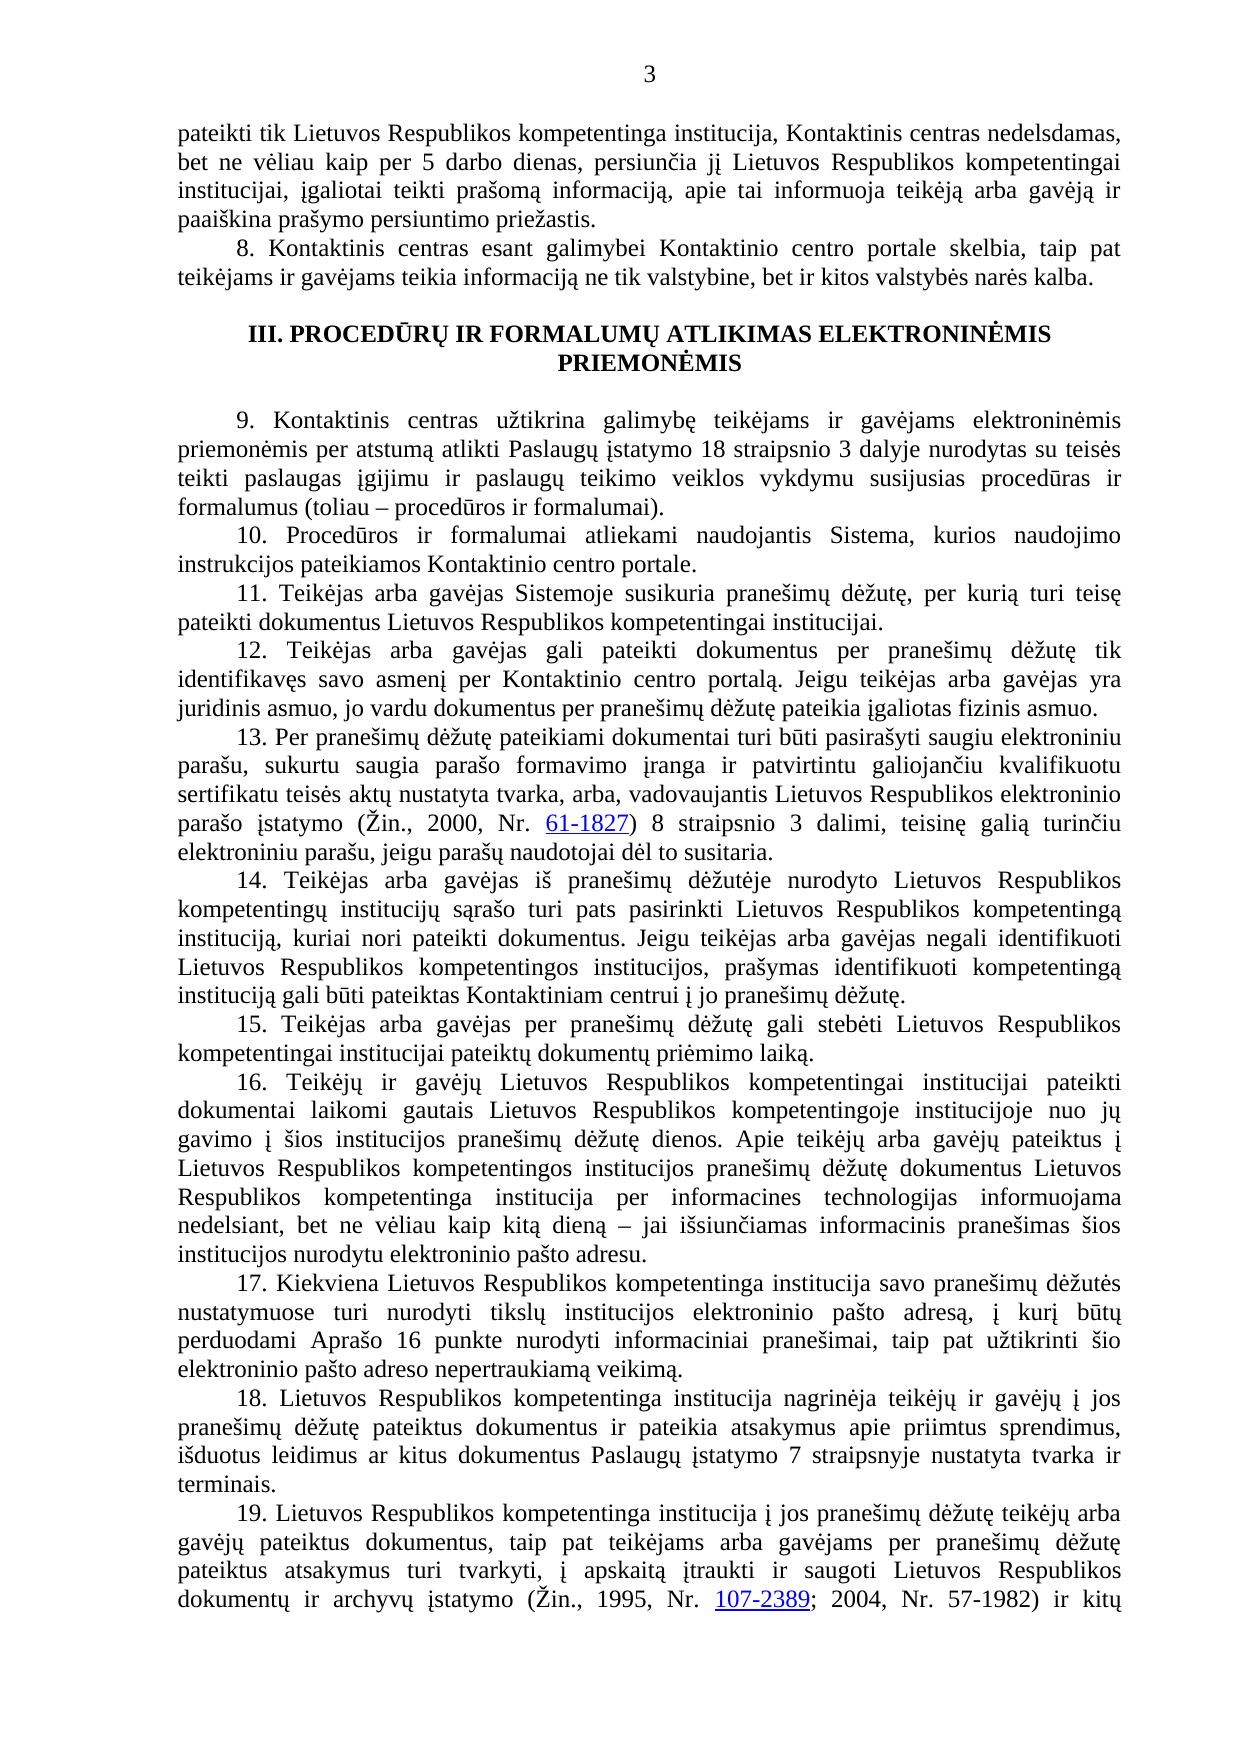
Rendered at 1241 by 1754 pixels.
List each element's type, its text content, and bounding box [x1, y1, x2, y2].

text 16. Teikėjų ir gavėjų Lietuvos Respublikos kompetentingai institucijai pateikti dokumentai laikomi gautais Lietuvos Respublikos kompetentingoje institucijoje nuo jų gavimo į šios institucijos pranešimų dėžutę dienos. Apie teikėjų arba gavėjų pateiktus į Lietuvos Respublikos kompetentingos institucijos pranešimų dėžutę dokumentus Lietuvos Respublikos kompetentinga institucija per informacines technologijas informuojama nedelsiant, bet ne vėliau kaip kitą dieną – jai išsiunčiamas informacinis pranešimas šios institucijos nurodytu elektroninio pašto adresu. [177, 1067, 1122, 1268]
text 11. Teikėjas arba gavėjas Sistemoje susikuria pranešimų dėžutę, per kurią turi teisę pateikti dokumentus Lietuvos Respublikos kompetentingai institucijai. [177, 578, 1122, 636]
text III. PROCEDŪRŲ IR FORMALUMŲ ATLIKIMAS ELEKTRONINĖMIS PRIEMONĖMIS [177, 319, 1122, 377]
text 18. Lietuvos Respublikos kompetentinga institucija nagrinėja teikėjų ir gavėjų į jos pranešimų dėžutę pateiktus dokumentus ir pateikia atsakymus apie priimtus sprendimus, išduotus leidimus ar kitus dokumentus Paslaugų įstatymo 7 straipsnyje nustatyta tvarka ir terminais. [177, 1383, 1122, 1498]
text 17. Kiekviena Lietuvos Respublikos kompetentinga institucija savo pranešimų dėžutės nustatymuose turi nurodyti tikslų institucijos elektroninio pašto adresą, į kurį būtų perduodami Aprašo 16 punkte nurodyti informaciniai pranešimai, taip pat užtikrinti šio elektroninio pašto adreso nepertraukiamą veikimą. [177, 1268, 1122, 1383]
text 13. Per pranešimų dėžutę pateikiami dokumentai turi būti pasirašyti saugiu elektroniniu parašu, sukurtu saugia parašo formavimo įranga ir patvirtintu galiojančiu kvalifikuotu sertifikatu teisės aktų nustatyta tvarka, arba, vadovaujantis Lietuvos Respublikos elektroninio parašo įstatymo (Žin., 2000, Nr. 61-1827) 8 straipsnio 3 dalimi, teisinę galią turinčiu elektroniniu parašu, jeigu parašų naudotojai dėl to susitaria. [177, 722, 1122, 866]
text 14. Teikėjas arba gavėjas iš pranešimų dėžutėje nurodyto Lietuvos Respublikos kompetentingų institucijų sąrašo turi pats pasirinkti Lietuvos Respublikos kompetentingą instituciją, kuriai nori pateikti dokumentus. Jeigu teikėjas arba gavėjas negali identifikuoti Lietuvos Respublikos kompetentingos institucijos, prašymas identifikuoti kompetentingą instituciją gali būti pateiktas Kontaktiniam centrui į jo pranešimų dėžutę. [177, 866, 1122, 1009]
text 19. Lietuvos Respublikos kompetentinga institucija į jos pranešimų dėžutę teikėjų arba gavėjų pateiktus dokumentus, taip pat teikėjams arba gavėjams per pranešimų dėžutę pateiktus atsakymus turi tvarkyti, į apskaitą įtraukti ir saugoti Lietuvos Respublikos dokumentų ir archyvų įstatymo (Žin., 1995, Nr. 107-2389; 2004, Nr. 57-1982) ir kitų [177, 1498, 1122, 1613]
text 8. Kontaktinis centras esant galimybei Kontaktinio centro portale skelbia, taip pat teikėjams ir gavėjams teikia informaciją ne tik valstybine, bet ir kitos valstybės narės kalba. [177, 233, 1122, 291]
text 10. Procedūros ir formalumai atliekami naudojantis Sistema, kurios naudojimo instrukcijos pateikiamos Kontaktinio centro portale. [177, 521, 1122, 578]
text pateikti tik Lietuvos Respublikos kompetentinga institucija, Kontaktinis centras nedelsdamas, bet ne vėliau kaip per 5 darbo dienas, persiunčia jį Lietuvos Respublikos kompetentingai institucijai, įgaliotai teikti prašomą informaciją, apie tai informuoja teikėją arba gavėją ir paaiškina prašymo persiuntimo priežastis. [177, 118, 1122, 233]
text 9. Kontaktinis centras užtikrina galimybę teikėjams ir gavėjams elektroninėmis priemonėmis per atstumą atlikti Paslaugų įstatymo 18 straipsnio 3 dalyje nurodytas su teisės teikti paslaugas įgijimu ir paslaugų teikimo veiklos vykdymu susijusias procedūras ir formalumus (toliau – procedūros ir formalumai). [177, 406, 1122, 521]
text 12. Teikėjas arba gavėjas gali pateikti dokumentus per pranešimų dėžutę tik identifikavęs savo asmenį per Kontaktinio centro portalą. Jeigu teikėjas arba gavėjas yra juridinis asmuo, jo vardu dokumentus per pranešimų dėžutę pateikia įgaliotas fizinis asmuo. [177, 636, 1122, 722]
text 15. Teikėjas arba gavėjas per pranešimų dėžutę gali stebėti Lietuvos Respublikos kompetentingai institucijai pateiktų dokumentų priėmimo laiką. [177, 1009, 1122, 1067]
